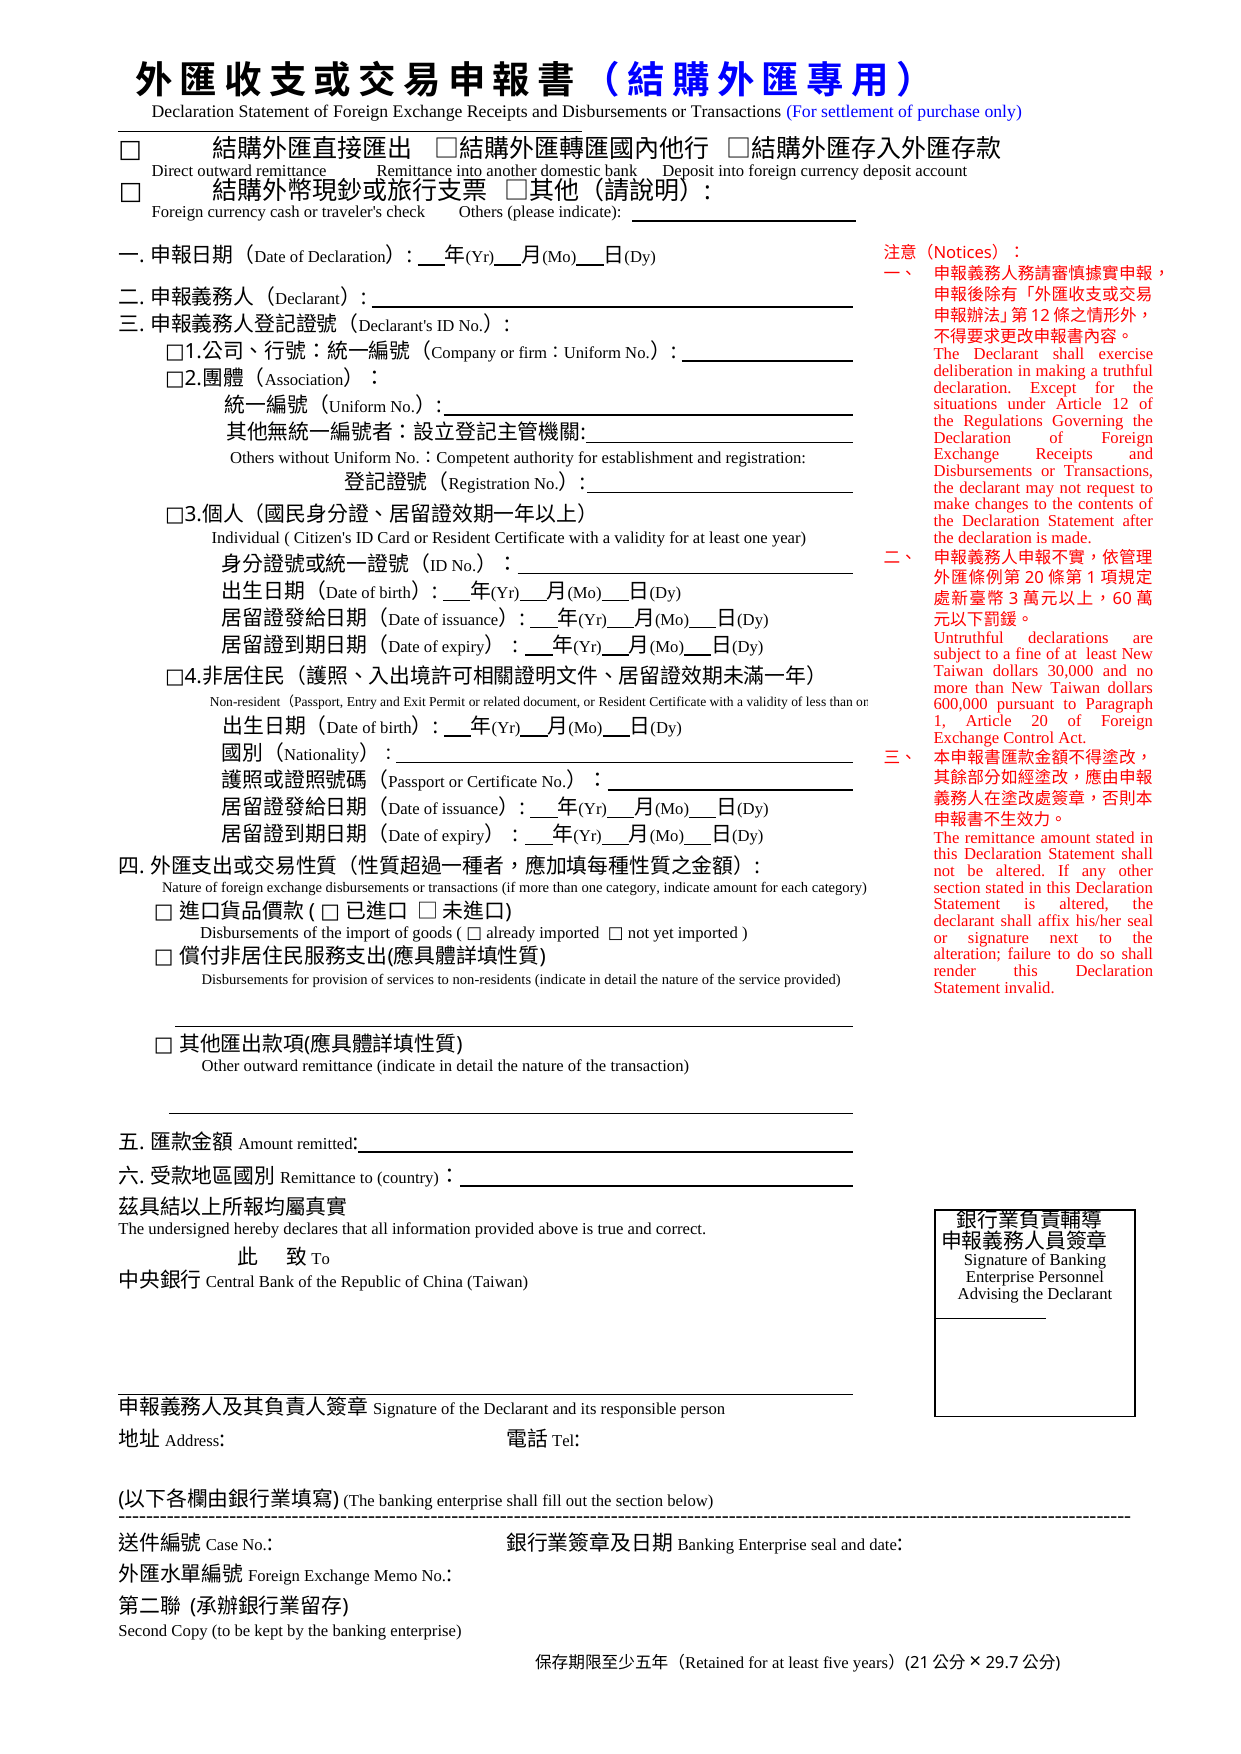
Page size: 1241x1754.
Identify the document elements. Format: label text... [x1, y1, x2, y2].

text 一. 申報日期（Date of Declaration）: 年(Yr) 月(Mo) 日(Dy) [118, 246, 868, 267]
text The remittance amount stated in this Declaration Statement shall not be altered. If any other section stated in this Declaration Statement is altered, the declarant shall affix his/her seal or signature next to the alteration; failure to do so shall render this Declaration Statement invalid. [933, 830, 1153, 996]
text Disbursements for provision of services to non-residents (indicate in detail the nature of the service provided) [118, 971, 868, 988]
text The Declarant shall exercise deliberation in making a truthful declaration. Except for the situations under Article 12 of the Regulations Governing the Declaration of Foreign Exchange Receipts and Disbursements or Transactions, the declarant may not request to make changes to the contents of the Declaration Statement after the declaration is made. [933, 346, 1153, 546]
list 結購外幣現鈔或旅行支票 □其他（請說明）: [119, 179, 1181, 204]
text 茲具結以上所報均屬真實 [118, 1198, 1181, 1219]
list 結購外匯直接匯出 □結購外匯轉匯國內他行 □結購外匯存入外匯存款 [118, 138, 1181, 163]
text 注意（Notices）： [883, 242, 1153, 263]
text 此 致To [118, 1248, 934, 1269]
text 身分證號或統一證號（ID No.）： [221, 554, 868, 575]
text 國別（Nationality）： [221, 744, 868, 765]
text 五. 匯款金額 Amount remitted: [118, 1129, 1181, 1154]
text Second Copy (to be kept by the banking enterprise) [118, 1621, 1181, 1640]
text Direct outward remittance Remittance into another domestic bank Deposit into foreign currency deposit account [118, 163, 1181, 179]
text 六. 受款地區國別 Remittance to (country)： [118, 1167, 1181, 1188]
text □1.公司、行號：統一編號（Company or firm：Uniform No.）: [165, 342, 868, 363]
text 申報義務人員簽章 [936, 1232, 1134, 1252]
list 申報義務人務請審慎據實申報，申報後除有「外匯收支或交易申報辦法」第12條之情形外，不得要求更改申報書內容。 [883, 263, 1153, 346]
text □ 其他匯出款項(應具體詳填性質) [143, 1031, 868, 1056]
text 出生日期（Date of birth）: 年(Yr) 月(Mo) 日(Dy) [221, 581, 868, 602]
text □ 償付非居住民服務支出(應具體詳填性質) [143, 944, 868, 969]
text [936, 1302, 1134, 1416]
text 地址 Address: 電話Tel: [118, 1429, 1181, 1450]
text □2.團體（Association）： [165, 369, 868, 390]
text Untruthful declarations are subject to a fine of at least New Taiwan dollars 30,000 and no more than New Taiwan dollars 600,000 pursuant to Paragraph 1, Article 20 of Foreign Exchange Control Act. [933, 630, 1153, 746]
text 其他無統一編號者：設立登記主管機關: [181, 423, 868, 444]
text 申報義務人及其負責人簽章 Signature of the Declarant and its responsible person [118, 1398, 1181, 1419]
text -------------------------------------------------------------------------------------------------------------------------------------------------- [118, 1513, 1181, 1525]
text 居留證到期日期（Date of expiry） : 年(Yr) 月(Mo) 日(Dy) [221, 825, 868, 846]
list 本申報書匯款金額不得塗改，其餘部分如經塗改，應由申報義務人在塗改處簽章，否則本申報書不生效力。 [883, 746, 1153, 830]
text 二. 申報義務人（Declarant）: [118, 288, 868, 308]
text Individual ( Citizen's ID Card or Resident Certificate with a validity for at least one year) [201, 527, 868, 548]
text 統一編號（Uniform No.）: [224, 396, 868, 417]
text 銀行業負責輔導 [936, 1211, 1134, 1232]
text Non-resident（Passport, Entry and Exit Permit or related document, or Resident Certificate with a validity of less than one year） [201, 690, 868, 711]
text □ 進口貨品價款 ( □ 已進口 □ 未進口) [143, 898, 868, 923]
text 四. 外匯支出或交易性質（性質超過一種者，應加填每種性質之金額）: [118, 856, 868, 877]
text □4.非居住民（護照、入出境許可相關證明文件、居留證效期未滿一年） [165, 667, 868, 688]
text Others without Uniform No.：Competent authority for establishment and registration: [191, 450, 868, 467]
list 申報義務人申報不實，依管理外匯條例第20條第1項規定，處新臺幣3萬元以上，60萬元以下罰鍰。 [883, 546, 1153, 630]
text Nature of foreign exchange disbursements or transactions (if more than one category, indicate amount for each category) [118, 879, 868, 896]
text 三. 申報義務人登記證號（Declarant's ID No.）: [118, 315, 868, 336]
text 送件編號Case No.: 銀行業簽章及日期 Banking Enterprise seal and date: [118, 1527, 1181, 1556]
text Disbursements of the import of goods ( □ already imported □ not yet imported ) [118, 925, 868, 942]
text [1136, 1248, 1181, 1269]
text 第二聯 (承辦銀行業留存) [118, 1590, 1181, 1619]
text 居留證發給日期（Date of issuance）: 年(Yr) 月(Mo) 日(Dy) [221, 798, 868, 819]
text 護照或證照號碼（Passport or Certificate No.）： [221, 771, 868, 792]
text (以下各欄由銀行業填寫) (The banking enterprise shall fill out the section below) [118, 1490, 1181, 1511]
text 保存期限至少五年（Retained for at least five years）(21公分 × 29.7公分) [535, 1651, 1181, 1673]
subtitle 外匯收支或交易申報書（結購外匯專用） [135, 61, 1181, 102]
text The undersigned hereby declares that all information provided above is true and correct. [118, 1221, 934, 1238]
text 出生日期（Date of birth）: 年(Yr) 月(Mo) 日(Dy) [201, 717, 868, 738]
text Declaration Statement of Foreign Exchange Receipts and Disbursements or Transactions (For settlement of purchase only) [151, 102, 1181, 121]
text □3.個人（國民身分證、居留證效期一年以上） [165, 504, 868, 525]
text 登記證號（Registration No.）: [344, 473, 868, 494]
text 中央銀行Central Bank of the Republic of China (Taiwan) [118, 1271, 934, 1292]
text 外匯水單編號 Foreign Exchange Memo No.: [118, 1558, 1181, 1588]
text 居留證發給日期（Date of issuance）: 年(Yr) 月(Mo) 日(Dy) [221, 608, 868, 629]
text 居留證到期日期（Date of expiry） : 年(Yr) 月(Mo) 日(Dy) [221, 636, 868, 656]
text Foreign currency cash or traveler's check Others (please indicate): [118, 204, 1181, 221]
text Signature of Banking Enterprise Personnel Advising the Declarant [936, 1252, 1134, 1302]
text Other outward remittance (indicate in detail the nature of the transaction) [118, 1058, 868, 1075]
